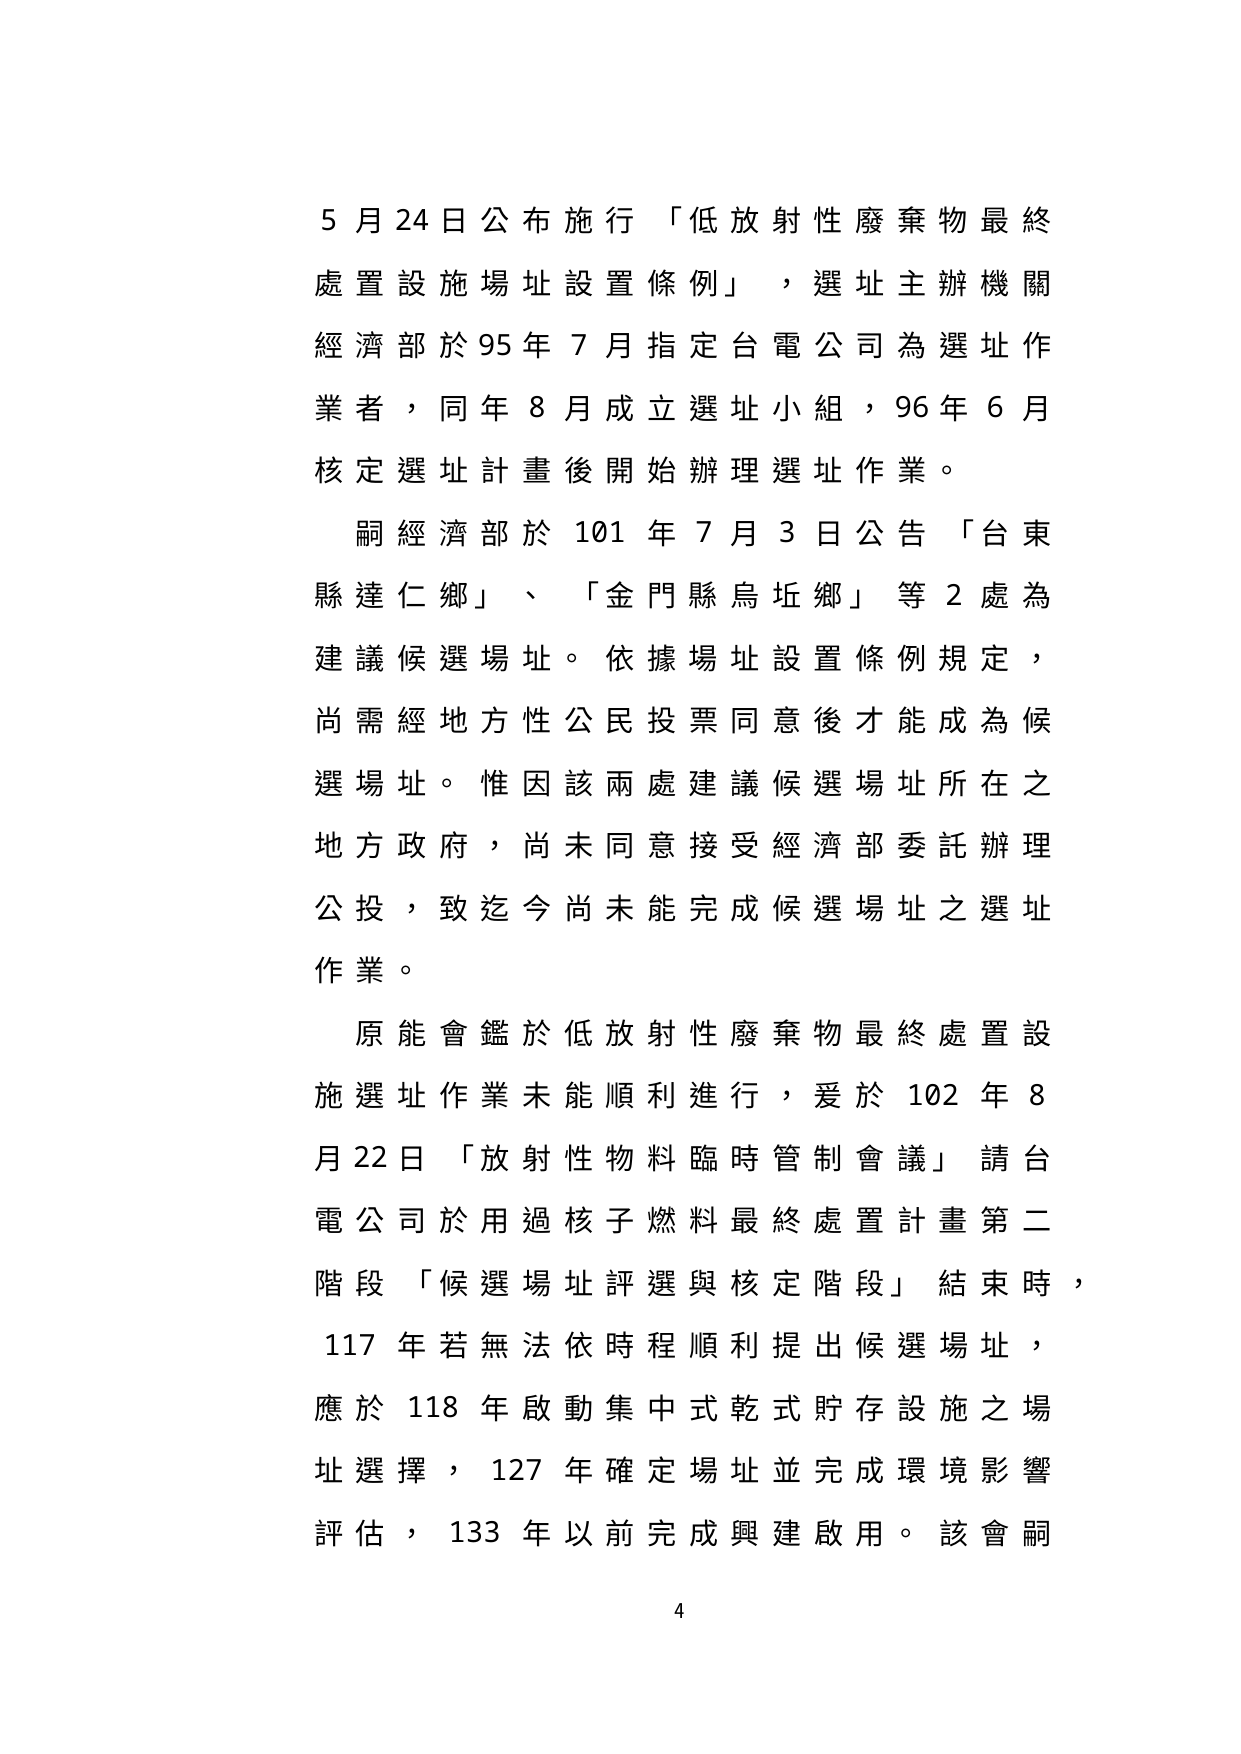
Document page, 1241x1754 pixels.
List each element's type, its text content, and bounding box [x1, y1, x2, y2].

text 5月24日公布施行「低放射性廢棄物最終處置設施場址設置條例」，選址主辦機關經濟部於95年7月指定台電公司為選址作業者，同年8月成立選址小組，96年6月核定選址計畫後開始辦理選址作業。 [271, 177, 1058, 490]
text 嗣經濟部於101年7月3日公告「台東縣達仁鄉」、「金門縣烏坵鄉」等2處為建議候選場址。依據場址設置條例規定，尚需經地方性公民投票同意後才能成為候選場址。惟因該兩處建議候選場址所在之地方政府，尚未同意接受經濟部委託辦理公投，致迄今尚未能完成候選場址之選址作業。 [271, 490, 1058, 990]
text 原能會鑑於低放射性廢棄物最終處置設施選址作業未能順利進行，爰於102年8月22日「放射性物料臨時管制會議」請台電公司於用過核子燃料最終處置計畫第二階段「候選場址評選與核定階段」結束時，117年若無法依時程順利提出候選場址，應於118年啟動集中式乾式貯存設施之場址選擇，127年確定場址並完成環境影響評估，133年以前完成興建啟用。該會嗣於103年1月17日函請經濟部督導台電公司提出替代應變方案。 [271, 990, 1058, 1552]
